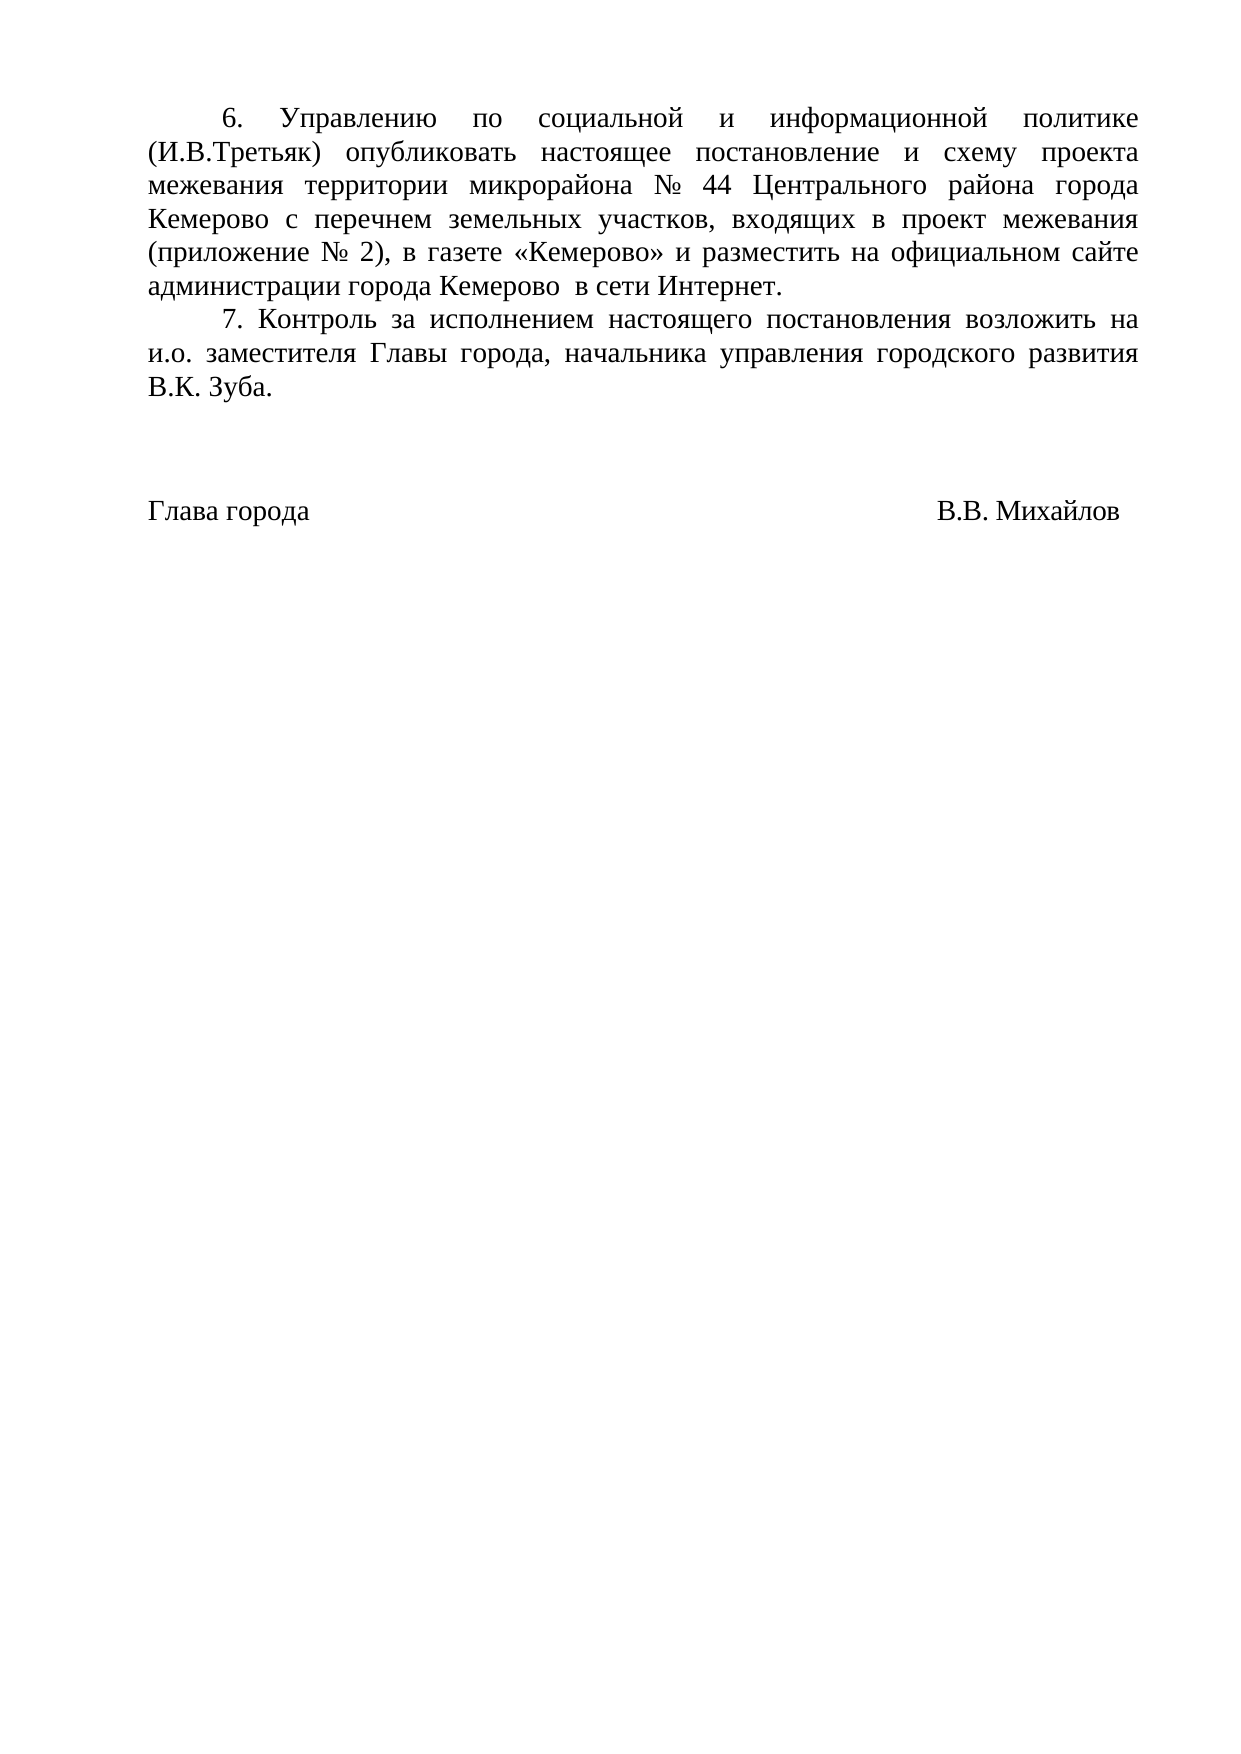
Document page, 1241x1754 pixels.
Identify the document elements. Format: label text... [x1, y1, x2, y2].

text 7. Контроль за исполнением настоящего постановления возложить на и.о. заместителя Главы города, начальника управления городского развития В.К. Зуба. [148, 302, 1140, 402]
text 6. Управлению по социальной и информационной политике (И.В.Третьяк) опубликовать настоящее постановление и схему проекта межевания территории микрорайона № 44 Центрального района города Кемерово с перечнем земельных участков, входящих в проект межевания (приложение № 2), в газете «Кемерово» и разместить на официальном сайте администрации города Кемерово в сети Интернет. [148, 100, 1140, 302]
text Глава города В.В. Михайлов [148, 493, 1140, 527]
